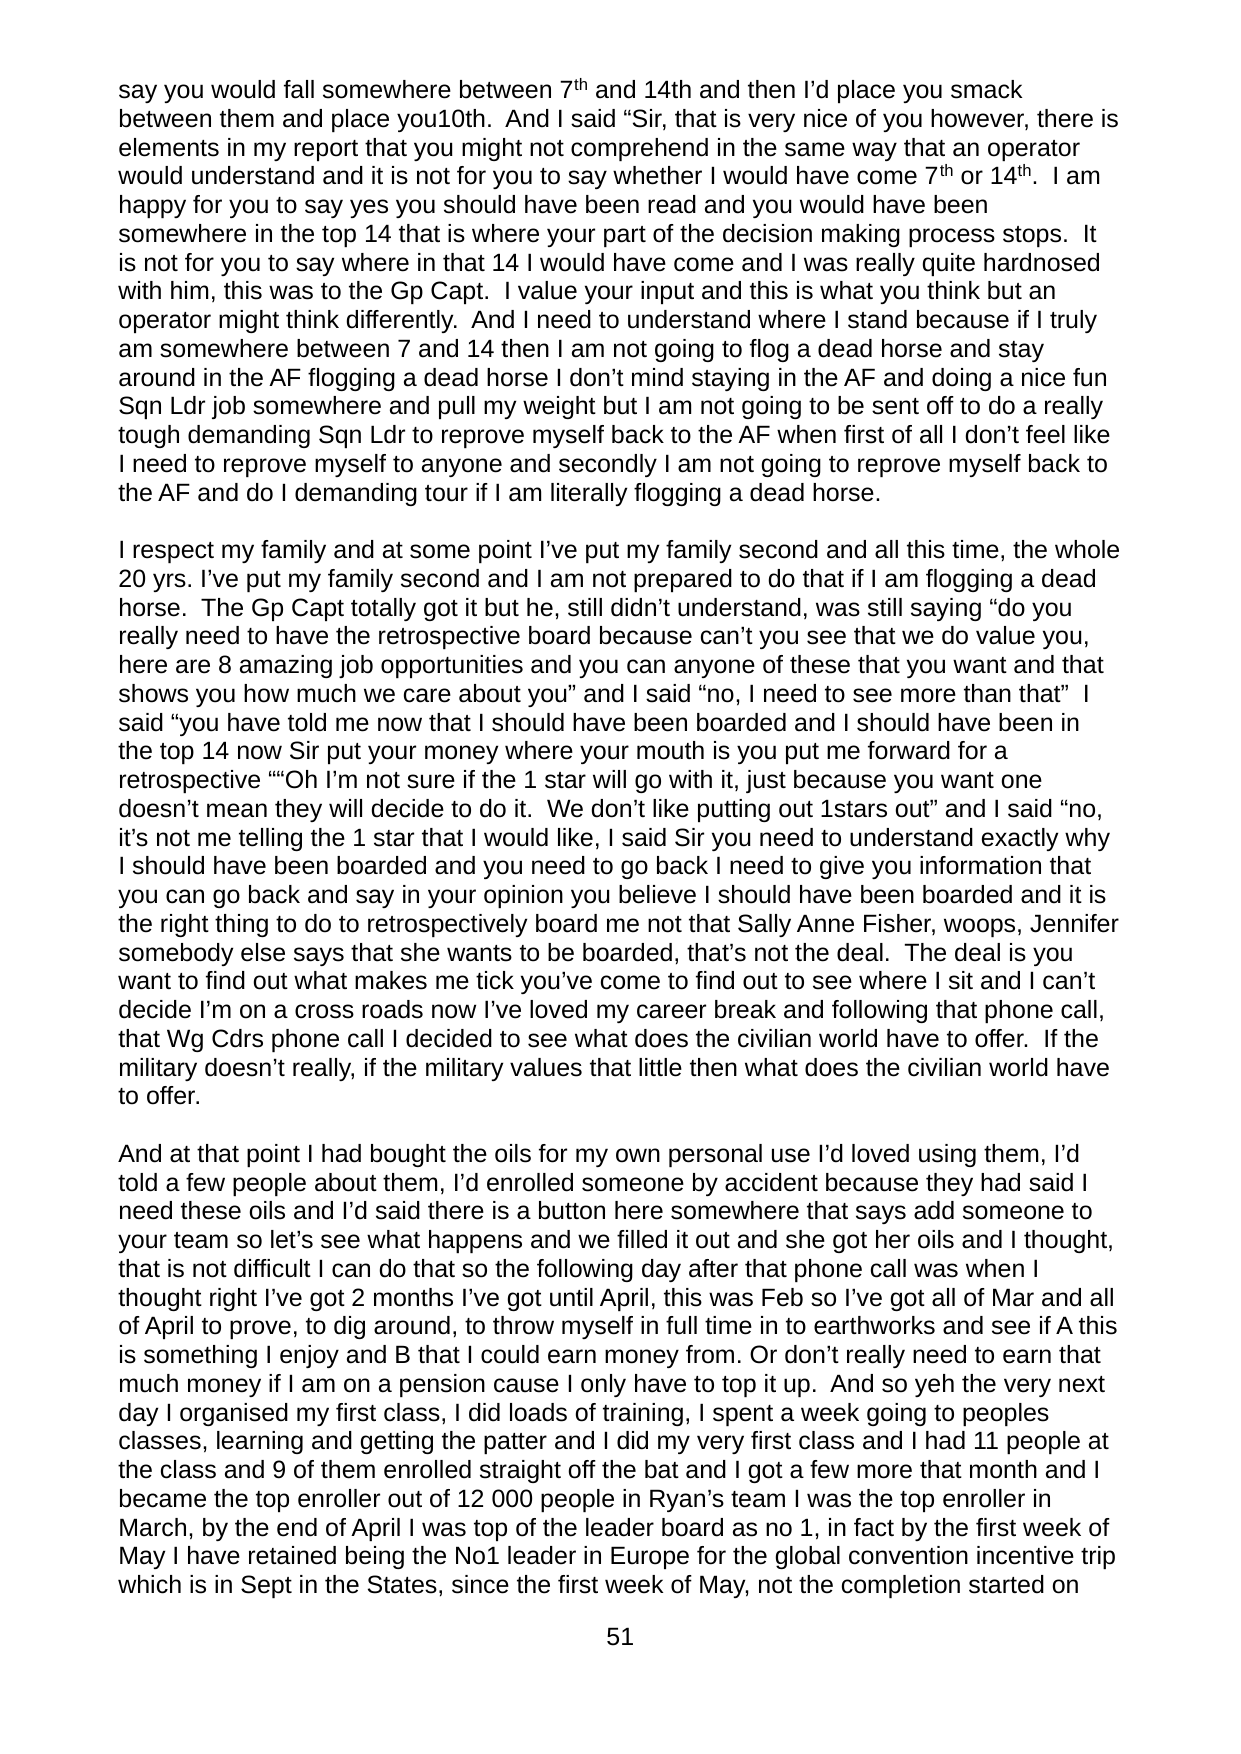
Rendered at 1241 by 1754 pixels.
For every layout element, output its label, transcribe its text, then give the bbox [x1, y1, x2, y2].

text say you would fall somewhere between 7th and 14th and then I’d place you smack between them and place you10th. And I said “Sir, that is very nice of you however, there is elements in my report that you might not comprehend in the same way that an operator would understand and it is not for you to say whether I would have come 7th or 14th. I am happy for you to say yes you should have been read and you would have been somewhere in the top 14 that is where your part of the decision making process stops. It is not for you to say where in that 14 I would have come and I was really quite hardnosed with him, this was to the Gp Capt. I value your input and this is what you think but an operator might think differently. And I need to understand where I stand because if I truly am somewhere between 7 and 14 then I am not going to flog a dead horse and stay around in the AF flogging a dead horse I don’t mind staying in the AF and doing a nice fun Sqn Ldr job somewhere and pull my weight but I am not going to be sent off to do a really tough demanding Sqn Ldr to reprove myself back to the AF when first of all I don’t feel like I need to reprove myself to anyone and secondly I am not going to reprove myself back to the AF and do I demanding tour if I am literally flogging a dead horse. [118, 75, 1122, 506]
text And at that point I had bought the oils for my own personal use I’d loved using them, I’d told a few people about them, I’d enrolled someone by accident because they had said I need these oils and I’d said there is a button here somewhere that says add someone to your team so let’s see what happens and we filled it out and she got her oils and I thought, that is not difficult I can do that so the following day after that phone call was when I thought right I’ve got 2 months I’ve got until April, this was Feb so I’ve got all of Mar and all of April to prove, to dig around, to throw myself in full time in to earthworks and see if A this is something I enjoy and B that I could earn money from. Or don’t really need to earn that much money if I am on a pension cause I only have to top it up. And so yeh the very next day I organised my first class, I did loads of training, I spent a week going to peoples classes, learning and getting the patter and I did my very first class and I had 11 people at the class and 9 of them enrolled straight off the bat and I got a few more that month and I became the top enroller out of 12 000 people in Ryan’s team I was the top enroller in March, by the end of April I was top of the leader board as no 1, in fact by the first week of May I have retained being the No1 leader in Europe for the global convention incentive trip which is in Sept in the States, since the first week of May, not the completion started on [118, 1139, 1122, 1599]
text I respect my family and at some point I’ve put my family second and all this time, the whole 20 yrs. I’ve put my family second and I am not prepared to do that if I am flogging a dead horse. The Gp Capt totally got it but he, still didn’t understand, was still saying “do you really need to have the retrospective board because can’t you see that we do value you, here are 8 amazing job opportunities and you can anyone of these that you want and that shows you how much we care about you” and I said “no, I need to see more than that” I said “you have told me now that I should have been boarded and I should have been in the top 14 now Sir put your money where your mouth is you put me forward for a retrospective ““Oh I’m not sure if the 1 star will go with it, just because you want one doesn’t mean they will decide to do it. We don’t like putting out 1stars out” and I said “no, it’s not me telling the 1 star that I would like, I said Sir you need to understand exactly why I should have been boarded and you need to go back I need to give you information that you can go back and say in your opinion you believe I should have been boarded and it is the right thing to do to retrospectively board me not that Sally Anne Fisher, woops, Jennifer somebody else says that she wants to be boarded, that’s not the deal. The deal is you want to find out what makes me tick you’ve come to find out to see where I sit and I can’t decide I’m on a cross roads now I’ve loved my career break and following that phone call, that Wg Cdrs phone call I decided to see what does the civilian world have to offer. If the military doesn’t really, if the military values that little then what does the civilian world have to offer. [118, 535, 1122, 1110]
